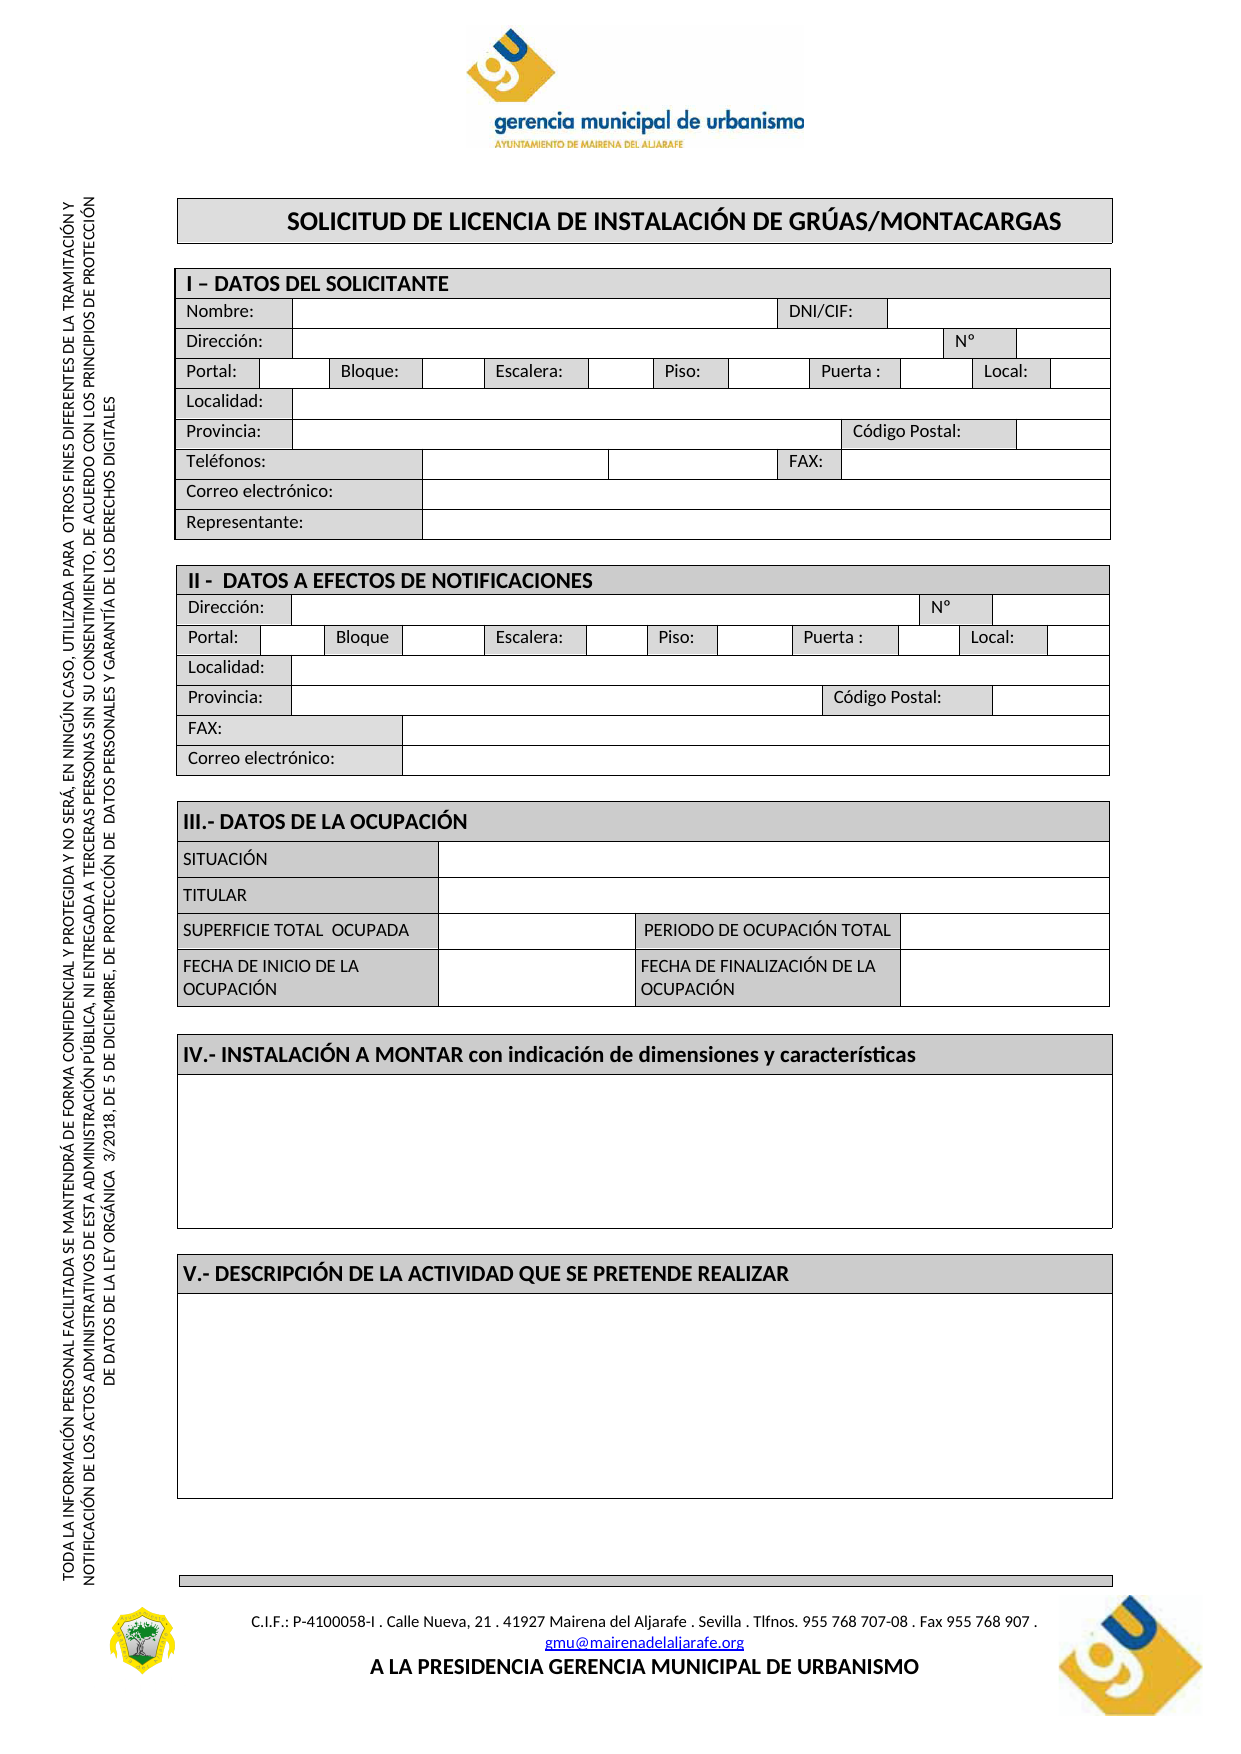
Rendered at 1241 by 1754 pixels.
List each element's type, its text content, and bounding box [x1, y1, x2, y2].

table_cell Dirección: [177, 595, 291, 624]
table_header V.- DESCRIPCIÓN DE LA ACTIVIDAD QUE SE PRETENDE REALIZAR [178, 1255, 1112, 1293]
table_cell [293, 299, 777, 328]
table_cell Portal: [176, 359, 259, 388]
table_cell FECHA DE INICIO DE LA OCUPACIÓN [178, 950, 438, 1006]
table_cell Provincia: [177, 686, 291, 715]
table_cell Nombre: [176, 299, 292, 328]
table_cell [293, 389, 1110, 418]
table_cell Representante: [176, 510, 422, 539]
table_cell DNI/CIF: [778, 299, 887, 328]
table_cell Correo electrónico: [177, 746, 402, 775]
table_cell Nº [944, 329, 1016, 358]
table_cell [423, 359, 484, 388]
table_cell FECHA DE FINALIZACIÓN DE LA OCUPACIÓN [636, 950, 900, 1006]
table_cell SUPERFICIE TOTAL OCUPADA [178, 914, 438, 948]
table_cell Local: [960, 626, 1047, 654]
table_cell [261, 626, 324, 654]
picture [466, 25, 804, 148]
table_cell Escalera: [485, 626, 586, 654]
table_cell [293, 329, 943, 358]
table_cell [403, 716, 1109, 745]
table_cell [403, 746, 1109, 775]
table_header SOLICITUD DE LICENCIA DE INSTALACIÓN DE GRÚAS/MONTACARGAS [178, 199, 1112, 242]
table_cell [888, 299, 1110, 328]
table_cell Código Postal: [842, 420, 1016, 448]
table_cell [439, 878, 1109, 913]
table_cell [993, 595, 1109, 624]
picture [79, 1596, 202, 1704]
table_header IV.- INSTALACIÓN A MONTAR con indicación de dimensiones y características [178, 1035, 1112, 1074]
table_cell [901, 950, 1109, 1006]
table_header III.- DATOS DE LA OCUPACIÓN [178, 802, 1109, 841]
table_cell Piso: [648, 626, 717, 654]
text TODA LA INFORMACIÓN PERSONAL FACILITADA SE MANTENDRÁ DE FORMA CONFIDENCIAL Y PROTEGIDA Y NO SERÁ, EN NINGÚN CASO, UTILIZADA PARA OTROS FINES DIFERENTES DE LA TRAMITACIÓN Y NOTIFICACIÓN DE LOS ACTOS ADMINISTRATIVOS DE ESTA ADMINISTRACIÓN PÚBLICA, NI ENTREGADA A TERCERAS PERSONAS SIN SU CONSENTIMIENTO, DE ACUERDO CON LOS PRINCIPIOS DE PROTECCIÓN DE DATOS DE LA LEY ORGÁNICA 3/2018, DE 5 DE DICIEMBRE, DE PROTECCIÓN DE DATOS PERSONALES Y GARANTÍA DE LOS DERECHOS DIGITALES [58, 197, 126, 1586]
table_cell [292, 686, 822, 715]
table_cell [293, 420, 841, 448]
table_cell Teléfonos: [176, 450, 422, 479]
table_cell Localidad: [176, 389, 292, 418]
table_cell Nº [920, 595, 992, 624]
table_cell [609, 450, 777, 479]
table_cell Escalera: [485, 359, 588, 388]
table_cell [439, 950, 635, 1006]
table_cell [1051, 359, 1110, 388]
table_cell Portal: [177, 626, 260, 654]
table_cell Correo electrónico: [176, 480, 422, 509]
table_cell PERIODO DE OCUPACIÓN TOTAL [636, 914, 900, 948]
table_cell [1017, 329, 1110, 358]
table_cell [842, 450, 1110, 479]
table_cell SITUACIÓN [178, 842, 438, 877]
table_cell Provincia: [176, 420, 292, 448]
table_cell [589, 359, 653, 388]
table_cell [260, 359, 329, 388]
table_cell [901, 914, 1109, 948]
picture [1058, 1595, 1203, 1716]
table_cell [423, 480, 1110, 509]
table_cell [718, 626, 792, 654]
table_cell Piso: [654, 359, 728, 388]
table_header I – DATOS DEL SOLICITANTE [176, 269, 1110, 298]
table_cell Bloque: [330, 359, 422, 388]
table_cell [403, 626, 484, 654]
table_cell Puerta : [793, 626, 898, 654]
table_cell Bloque: [325, 626, 402, 654]
table_cell [439, 914, 635, 948]
table_cell [178, 1075, 1112, 1228]
table_cell [1048, 626, 1109, 654]
table_cell Puerta : [810, 359, 900, 388]
table_cell Código Postal: [823, 686, 992, 715]
table_cell Localidad: [177, 656, 291, 685]
table_cell FAX: [778, 450, 841, 479]
table_cell [899, 626, 959, 654]
table_cell [423, 510, 1110, 539]
table_cell [1017, 420, 1110, 448]
table_cell [901, 359, 972, 388]
table_header II - DATOS A EFECTOS DE NOTIFICACIONES [177, 566, 1109, 594]
table_cell [729, 359, 809, 388]
table_cell [292, 595, 919, 624]
table_cell [439, 842, 1109, 877]
table_cell [423, 450, 608, 479]
table_cell [292, 656, 1109, 685]
table_cell Dirección: [176, 329, 292, 358]
table_cell [178, 1294, 1112, 1498]
table_cell Local: [973, 359, 1050, 388]
table_cell [993, 686, 1109, 715]
table_cell FAX: [177, 716, 402, 745]
table_cell TITULAR [178, 878, 438, 913]
table_cell [587, 626, 647, 654]
table_header [180, 1576, 1112, 1586]
